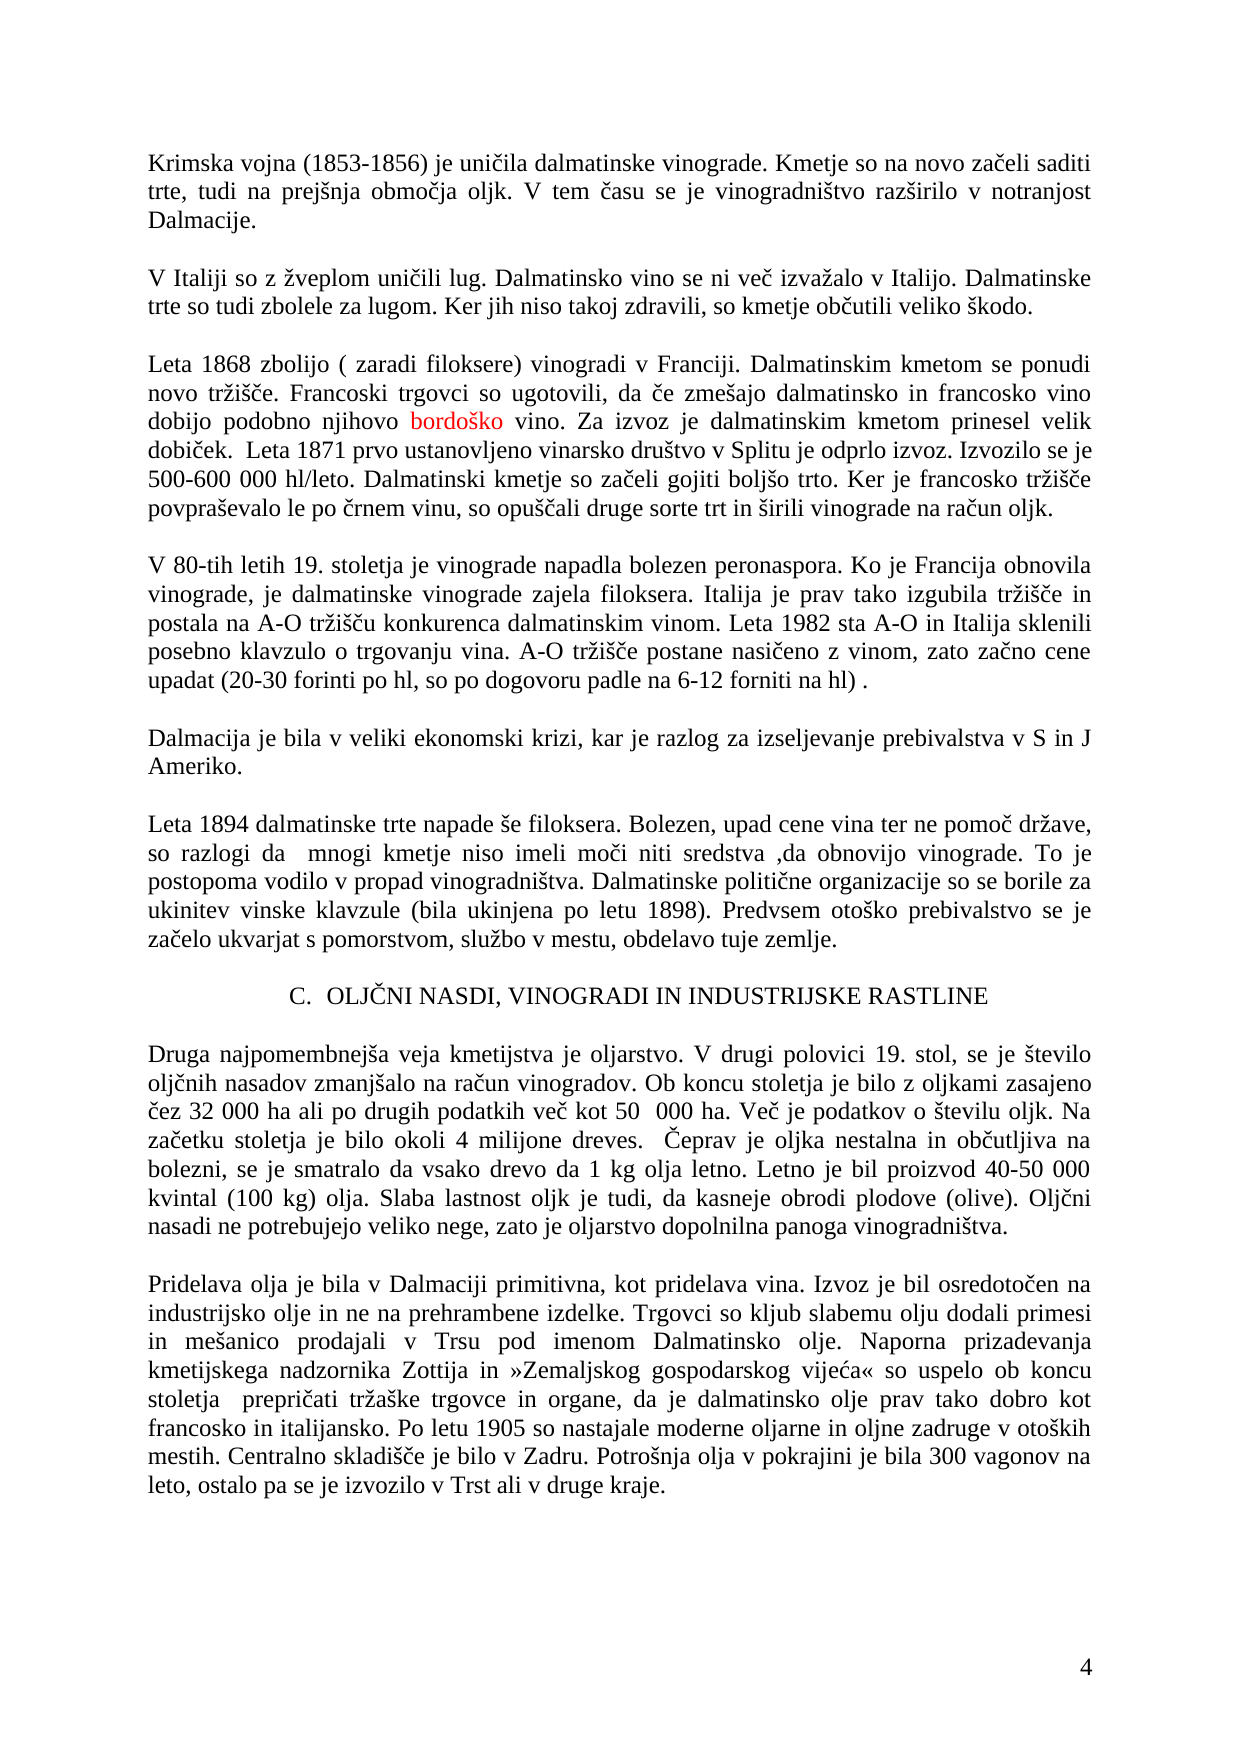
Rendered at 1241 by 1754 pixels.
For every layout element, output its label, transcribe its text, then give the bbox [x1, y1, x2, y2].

text Krimska vojna (1853-1856) je uničila dalmatinske vinograde. Kmetje so na novo začeli saditi trte, tudi na prejšnja območja oljk. V tem času se je vinogradništvo razširilo v notranjost Dalmacije. [148, 148, 1093, 234]
text Pridelava olja je bila v Dalmaciji primitivna, kot pridelava vina. Izvoz je bil osredotočen na industrijsko olje in ne na prehrambene izdelke. Trgovci so kljub slabemu olju dodali primesi in mešanico prodajali v Trsu pod imenom Dalmatinsko olje. Naporna prizadevanja kmetijskega nadzornika Zottija in »Zemaljskog gospodarskog vijeća« so uspelo ob koncu stoletja prepričati tržaške trgovce in organe, da je dalmatinsko olje prav tako dobro kot francosko in italijansko. Po letu 1905 so nastajale moderne oljarne in oljne zadruge v otoških mestih. Centralno skladišče je bilo v Zadru. Potrošnja olja v pokrajini je bila 300 vagonov na leto, ostalo pa se je izvozilo v Trst ali v druge kraje. [148, 1269, 1093, 1499]
text V 80-tih letih 19. stoletja je vinograde napadla bolezen peronaspora. Ko je Francija obnovila vinograde, je dalmatinske vinograde zajela filoksera. Italija je prav tako izgubila tržišče in postala na A-O tržišču konkurenca dalmatinskim vinom. Leta 1982 sta A-O in Italija sklenili posebno klavzulo o trgovanju vina. A-O tržišče postane nasičeno z vinom, zato začno cene upadat (20-30 forinti po hl, so po dogovoru padle na 6-12 forniti na hl) . [148, 550, 1093, 694]
text Druga najpomembnejša veja kmetijstva je oljarstvo. V drugi polovici 19. stol, se je število oljčnih nasadov zmanjšalo na račun vinogradov. Ob koncu stoletja je bilo z oljkami zasajeno čez 32 000 ha ali po drugih podatkih več kot 50 000 ha. Več je podatkov o številu oljk. Na začetku stoletja je bilo okoli 4 milijone dreves. Čeprav je oljka nestalna in občutljiva na bolezni, se je smatralo da vsako drevo da 1 kg olja letno. Letno je bil proizvod 40-50 000 kvintal (100 kg) olja. Slaba lastnost oljk je tudi, da kasneje obrodi plodove (olive). Oljčni nasadi ne potrebujejo veliko nege, zato je oljarstvo dopolnilna panoga vinogradništva. [148, 1039, 1093, 1240]
text V Italiji so z žveplom uničili lug. Dalmatinsko vino se ni več izvažalo v Italijo. Dalmatinske trte so tudi zbolele za lugom. Ker jih niso takoj zdravili, so kmetje občutili veliko škodo. [148, 263, 1093, 320]
list OLJČNI NASDI, VINOGRADI IN INDUSTRIJSKE RASTLINE [185, 981, 1093, 1010]
text Leta 1868 zbolijo ( zaradi filoksere) vinogradi v Franciji. Dalmatinskim kmetom se ponudi novo tržišče. Francoski trgovci so ugotovili, da če zmešajo dalmatinsko in francosko vino dobijo podobno njihovo bordoško vino. Za izvoz je dalmatinskim kmetom prinesel velik dobiček. Leta 1871 prvo ustanovljeno vinarsko društvo v Splitu je odprlo izvoz. Izvozilo se je 500-600 000 hl/leto. Dalmatinski kmetje so začeli gojiti boljšo trto. Ker je francosko tržišče povpraševalo le po črnem vinu, so opuščali druge sorte trt in širili vinograde na račun oljk. [148, 349, 1093, 521]
text Leta 1894 dalmatinske trte napade še filoksera. Bolezen, upad cene vina ter ne pomoč države, so razlogi da mnogi kmetje niso imeli moči niti sredstva ,da obnovijo vinograde. To je postopoma vodilo v propad vinogradništva. Dalmatinske politične organizacije so se borile za ukinitev vinske klavzule (bila ukinjena po letu 1898). Predvsem otoško prebivalstvo se je začelo ukvarjat s pomorstvom, službo v mestu, obdelavo tuje zemlje. [148, 809, 1093, 953]
text Dalmacija je bila v veliki ekonomski krizi, kar je razlog za izseljevanje prebivalstva v S in J Ameriko. [148, 723, 1093, 780]
